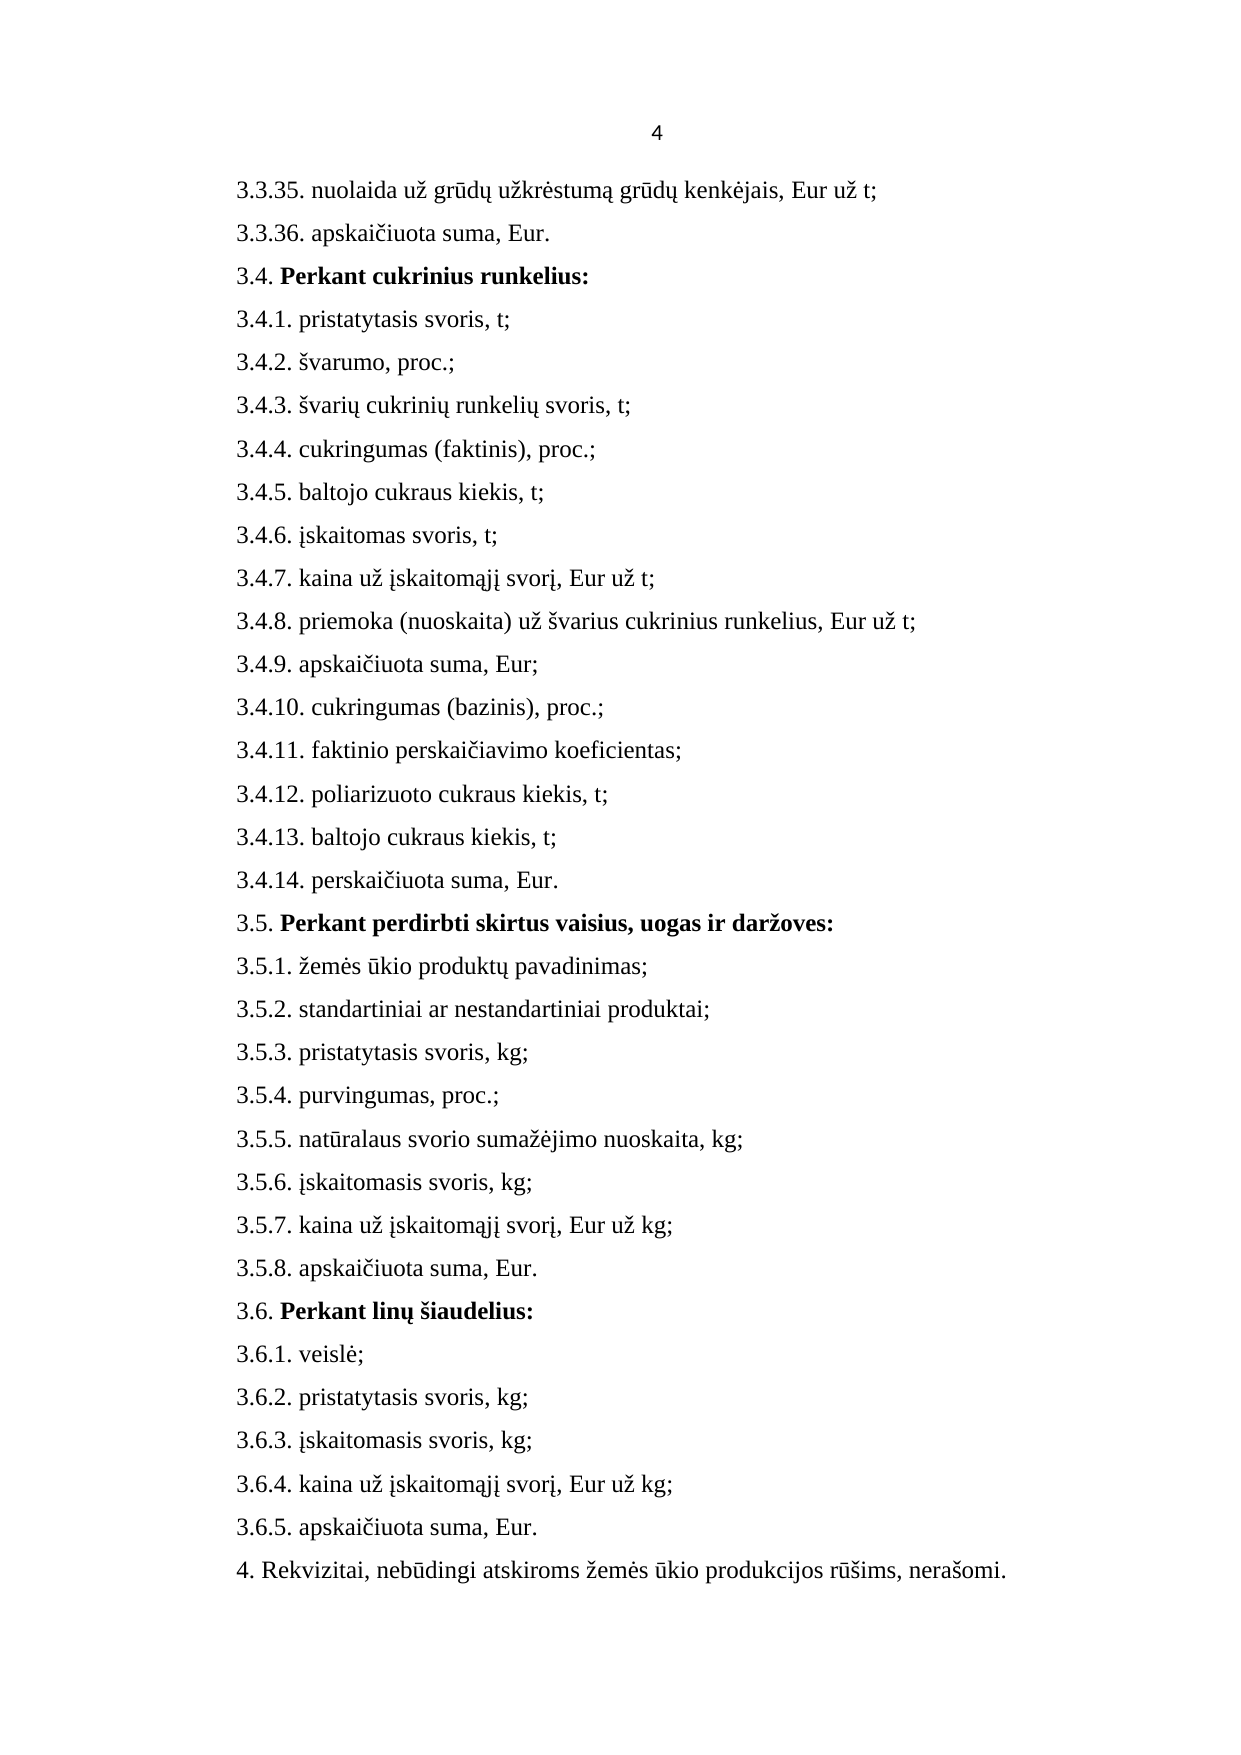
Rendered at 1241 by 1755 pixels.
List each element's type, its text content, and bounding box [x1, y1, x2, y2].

text 4. Rekvizitai, nebūdingi atskiroms žemės ūkio produkcijos rūšims, nerašomi. [177, 1555, 1137, 1584]
text 3.4.12. poliarizuoto cukraus kiekis, t; [192, 779, 1137, 807]
text 3.5.1. žemės ūkio produktų pavadinimas; [192, 951, 1137, 980]
text 3.5.6. įskaitomasis svoris, kg; [177, 1167, 1137, 1196]
text 3.4.7. kaina už įskaitomąjį svorį, Eur už t; [177, 563, 1137, 592]
text 3.4.6. įskaitomas svoris, t; [177, 520, 1137, 549]
text 3.4.1. pristatytasis svoris, t; [177, 304, 1137, 333]
text 3.3.35. nuolaida už grūdų užkrėstumą grūdų kenkėjais, Eur už t; [177, 175, 1137, 204]
text 3.3.36. apskaičiuota suma, Eur. [177, 218, 1137, 247]
text 3.5.5. natūralaus svorio sumažėjimo nuoskaita, kg; [177, 1124, 1137, 1152]
text 3.4.8. priemoka (nuoskaita) už švarius cukrinius runkelius, Eur už t; [177, 606, 1137, 635]
text 3.4.13. baltojo cukraus kiekis, t; [192, 822, 1137, 851]
text 3.4. Perkant cukrinius runkelius: [177, 261, 1137, 290]
text 3.4.2. švarumo, proc.; [177, 347, 1137, 376]
text 3.5.8. apskaičiuota suma, Eur. [177, 1253, 1137, 1282]
text 3.4.11. faktinio perskaičiavimo koeficientas; [192, 736, 1137, 764]
text 3.6.2. pristatytasis svoris, kg; [177, 1382, 1137, 1411]
text 3.4.9. apskaičiuota suma, Eur; [192, 649, 1137, 678]
text 3.4.3. švarių cukrinių runkelių svoris, t; [177, 391, 1137, 419]
text 3.5. Perkant perdirbti skirtus vaisius, uogas ir daržoves: [192, 908, 1137, 937]
text 3.4.4. cukringumas (faktinis), proc.; [177, 434, 1137, 462]
text 3.5.7. kaina už įskaitomąjį svorį, Eur už kg; [177, 1210, 1137, 1239]
text 3.6.4. kaina už įskaitomąjį svorį, Eur už kg; [177, 1469, 1137, 1497]
text 3.6. Perkant linų šiaudelius: [177, 1296, 1137, 1325]
text 3.5.2. standartiniai ar nestandartiniai produktai; [177, 994, 1137, 1023]
text 3.4.14. perskaičiuota suma, Eur. [192, 865, 1137, 894]
text 3.6.3. įskaitomasis svoris, kg; [177, 1426, 1137, 1454]
text 3.5.4. purvingumas, proc.; [177, 1081, 1137, 1109]
text 3.6.5. apskaičiuota suma, Eur. [177, 1512, 1137, 1541]
text 3.4.10. cukringumas (bazinis), proc.; [192, 692, 1137, 721]
text 3.5.3. pristatytasis svoris, kg; [177, 1037, 1137, 1066]
text 3.4.5. baltojo cukraus kiekis, t; [177, 477, 1137, 506]
text 3.6.1. veislė; [177, 1339, 1137, 1368]
